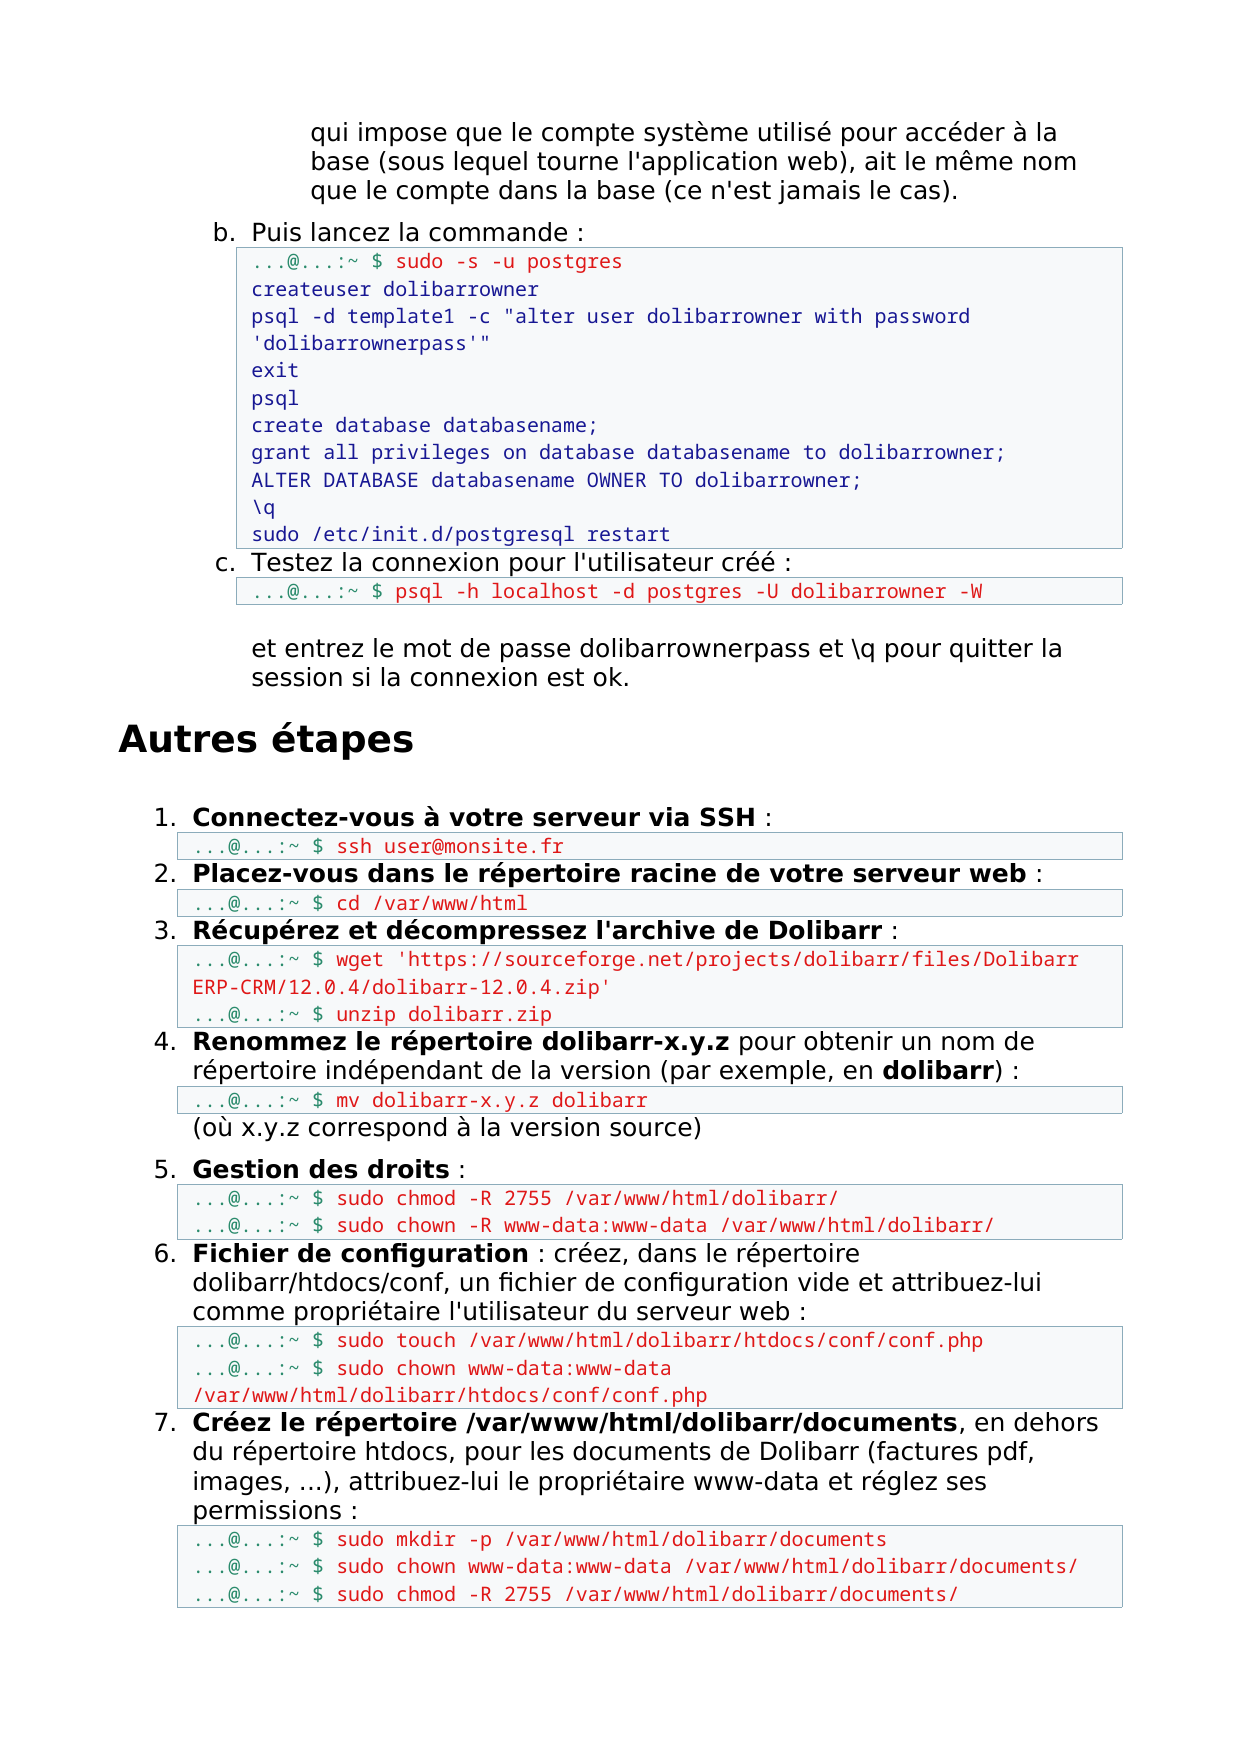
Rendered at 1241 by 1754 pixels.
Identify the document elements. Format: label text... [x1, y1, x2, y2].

list Connectez-vous à votre serveur via SSH : [177, 803, 1122, 832]
list ...@...:~ $ wget 'https://sourceforge.net/projects/dolibarr/files/Dolibarr ERP-CRM/12.0.4/dolibarr-12.0.4.zip' ...@...:~ $ unzip dolibarr.zip [178, 946, 1122, 1027]
list ...@...:~ $ mv dolibarr-x.y.z dolibarr [178, 1087, 1122, 1113]
list ...@...:~ $ sudo chmod -R 2755 /var/www/html/dolibarr/ ...@...:~ $ sudo chown -R www-data:www-data /var/www/html/dolibarr/ [178, 1185, 1122, 1239]
list Fichier de configuration : créez, dans le répertoire dolibarr/htdocs/conf, un fichier de configuration vide et attribuez-lui comme propriétaire l'utilisateur du serveur web : [177, 1240, 1122, 1326]
list Renommez le répertoire dolibarr-x.y.z pour obtenir un nom de répertoire indépendant de la version (par exemple, en dolibarr) : [177, 1028, 1122, 1086]
list Placez-vous dans le répertoire racine de votre serveur web : [177, 860, 1122, 889]
list ...@...:~ $ sudo -s -u postgres createuser dolibarrowner psql -d template1 -c "alter user dolibarrowner with password 'dolibarrownerpass'" exit psql create database databasename; grant all privileges on database databasename to dolibarrowner; ALTER DATABASE databasename OWNER TO dolibarrowner; \q sudo /etc/init.d/postgresql restart [237, 248, 1122, 548]
list ...@...:~ $ sudo mkdir -p /var/www/html/dolibarr/documents ...@...:~ $ sudo chown www-data:www-data /var/www/html/dolibarr/documents/ ...@...:~ $ sudo chmod -R 2755 /var/www/html/dolibarr/documents/ [178, 1526, 1122, 1607]
list ...@...:~ $ ssh user@monsite.fr [178, 833, 1122, 859]
list Testez la connexion pour l'utilisateur créé : [236, 549, 1122, 577]
list ...@...:~ $ cd /var/www/html [178, 890, 1122, 916]
list qui impose que le compte système utilisé pour accéder à la base (sous lequel tourne l'application web), ait le même nom que le compte dans la base (ce n'est jamais le cas). [295, 118, 1122, 206]
list Créez le répertoire /var/www/html/dolibarr/documents, en dehors du répertoire htdocs, pour les documents de Dolibarr (factures pdf, images, ...), attribuez-lui le propriétaire www-data et réglez ses permissions : [177, 1409, 1122, 1525]
list Récupérez et décompressez l'archive de Dolibarr : [177, 917, 1122, 945]
subtitle Autres étapes [118, 717, 1122, 761]
list ...@...:~ $ sudo touch /var/www/html/dolibarr/htdocs/conf/conf.php ...@...:~ $ sudo chown www-data:www-data /var/www/html/dolibarr/htdocs/conf/conf.php [178, 1327, 1122, 1408]
list et entrez le mot de passe dolibarrownerpass et \q pour quitter la session si la connexion est ok. [236, 634, 1122, 692]
list ...@...:~ $ psql -h localhost -d postgres -U dolibarrowner -W [237, 578, 1122, 604]
list Gestion des droits : [177, 1155, 1122, 1184]
list Puis lancez la commande : [236, 218, 1122, 247]
list (où x.y.z correspond à la version source) [177, 1114, 1122, 1142]
